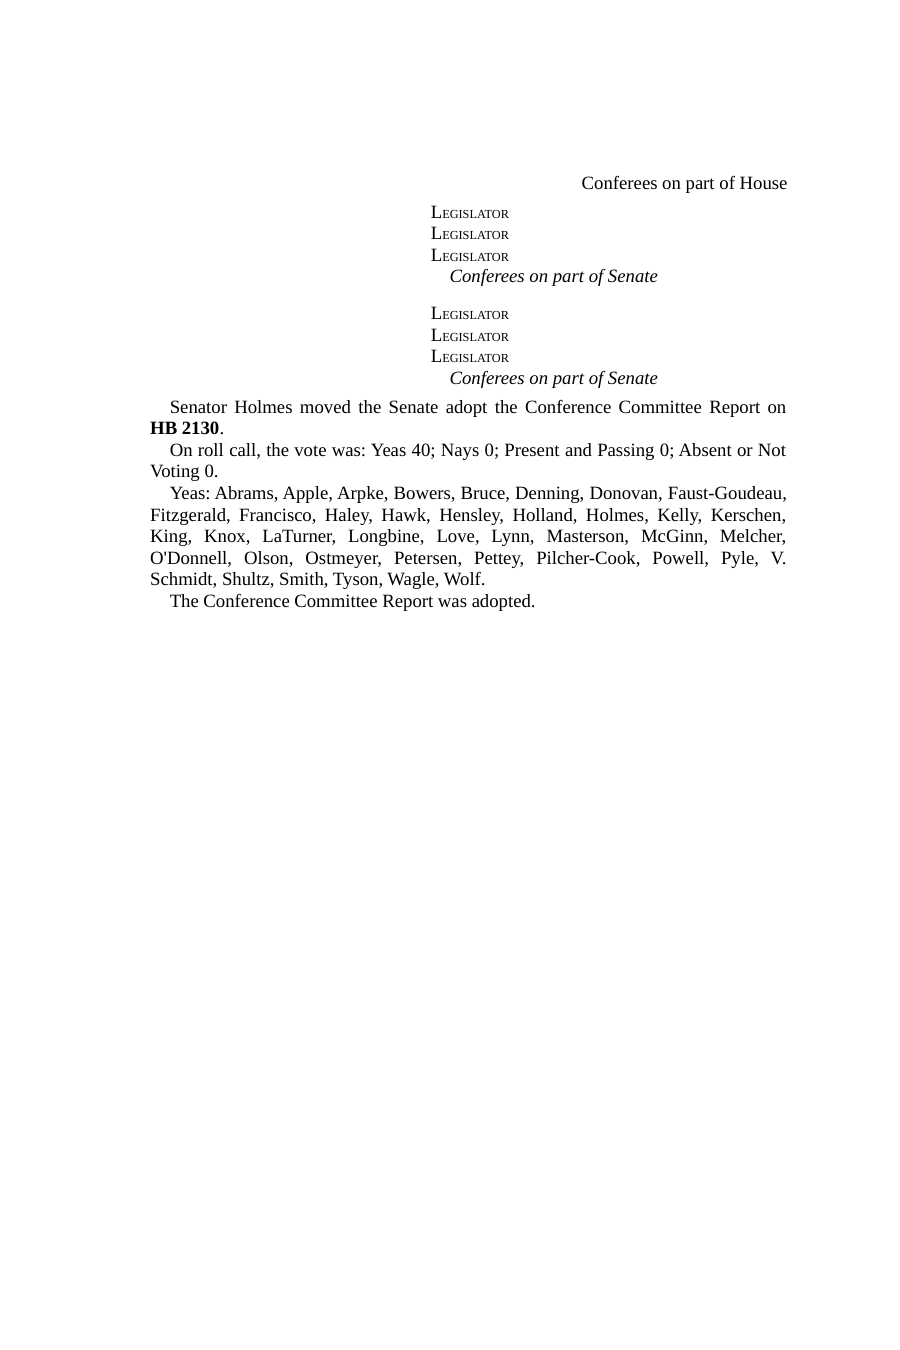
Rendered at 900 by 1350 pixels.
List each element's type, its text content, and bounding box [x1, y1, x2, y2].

text Conferees on part of Senate [150, 265, 787, 287]
text Senator Holmes moved the Senate adopt the Conference Committee Report on HB 2130. [150, 396, 787, 439]
text Conferees on part of House [150, 172, 787, 193]
text Yeas: Abrams, Apple, Arpke, Bowers, Bruce, Denning, Donovan, Faust-Goudeau, Fitzgerald, Francisco, Haley, Hawk, Hensley, Holland, Holmes, Kelly, Kerschen, King, Knox, LaTurner, Longbine, Love, Lynn, Masterson, McGinn, Melcher, O'Donnell, Olson, Ostmeyer, Petersen, Pettey, Pilcher-Cook, Powell, Pyle, V. Schmidt, Shultz, Smith, Tyson, Wagle, Wolf. [150, 482, 787, 590]
text On roll call, the vote was: Yeas 40; Nays 0; Present and Passing 0; Absent or Not Voting 0. [150, 439, 787, 482]
text Legislator [150, 345, 787, 367]
text Legislator [150, 323, 787, 345]
text Conferees on part of Senate [150, 367, 787, 388]
text The Conference Committee Report was adopted. [150, 590, 787, 611]
text Legislator [150, 302, 787, 323]
text Legislator [150, 244, 787, 265]
text Legislator [150, 222, 787, 244]
text Legislator [150, 201, 787, 222]
